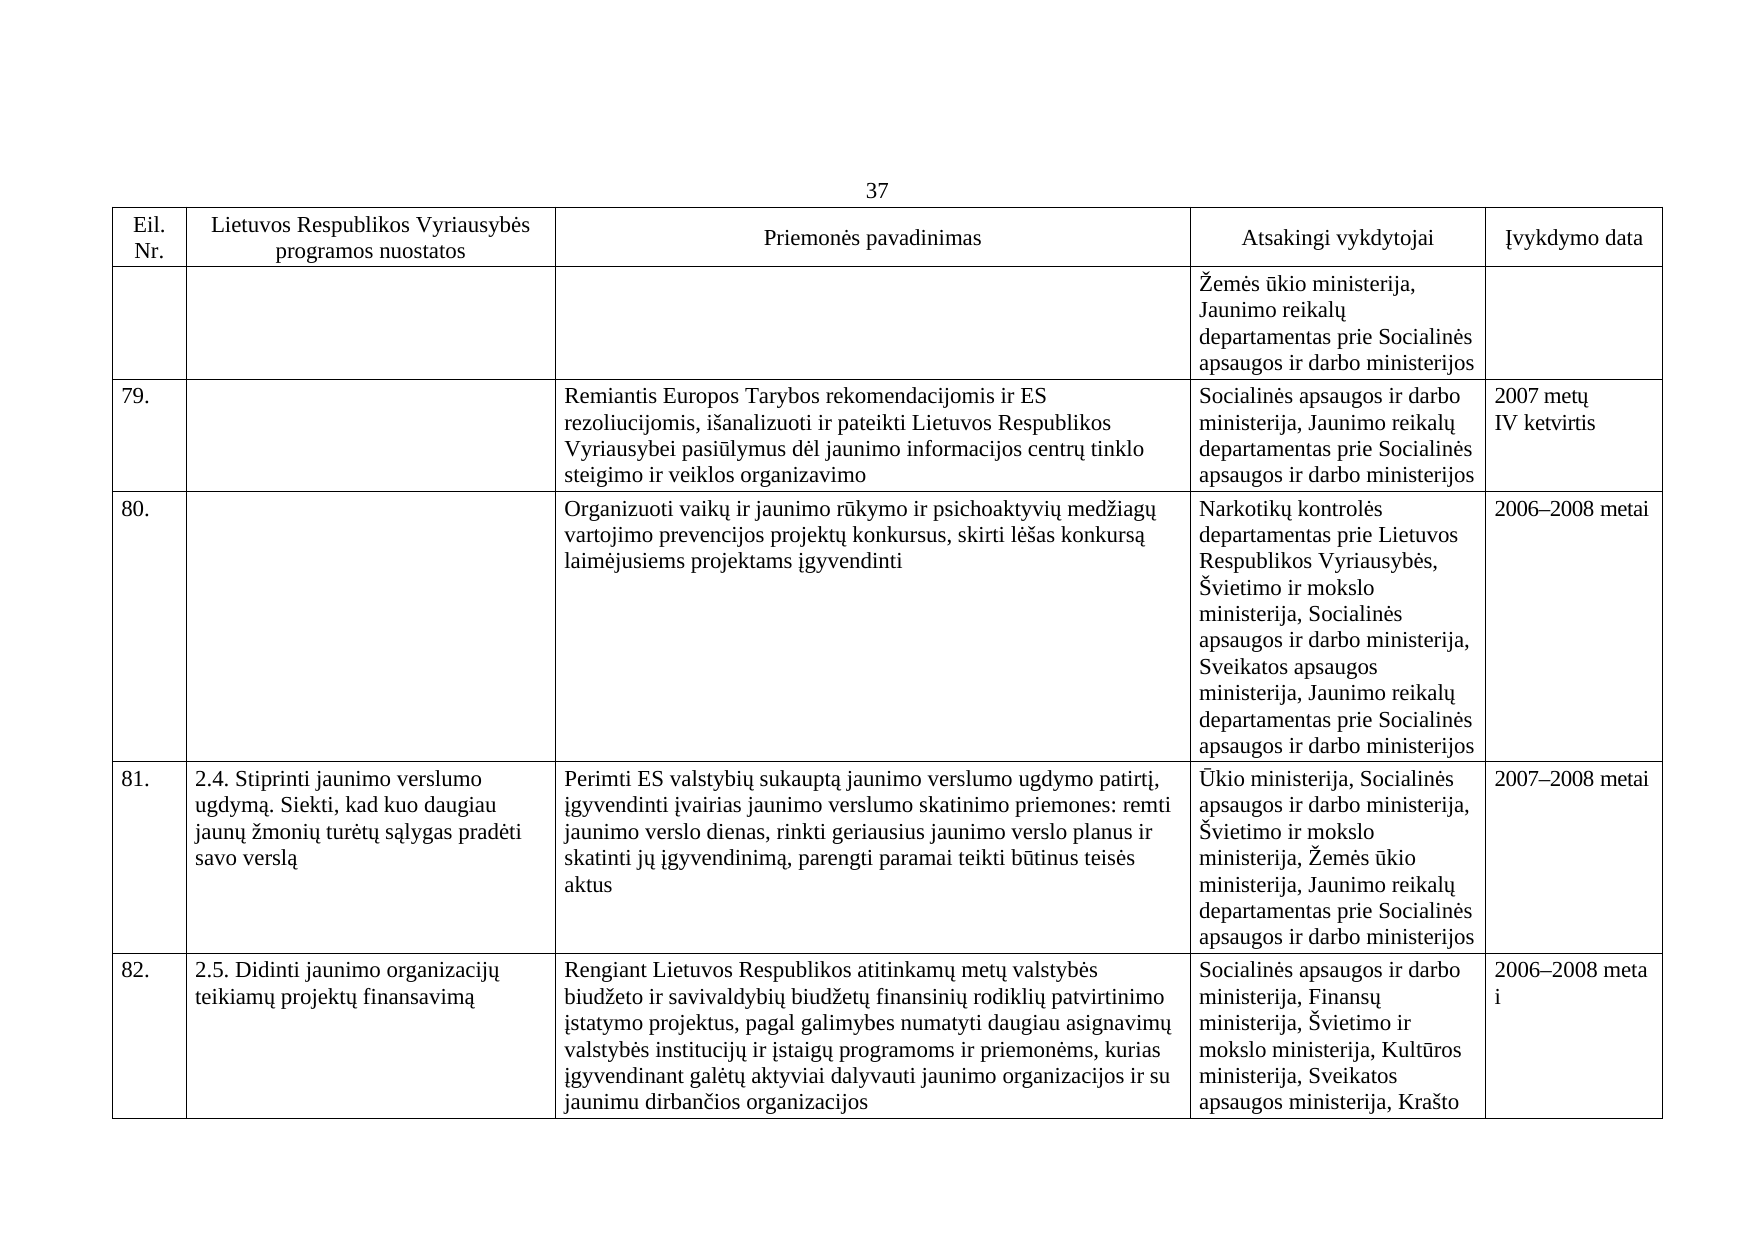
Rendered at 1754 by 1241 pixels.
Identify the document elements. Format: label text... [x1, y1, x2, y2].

table_cell [1486, 267, 1662, 378]
table_cell 2.4. Stiprinti jaunimo verslumo ugdymą. Siekti, kad kuo daugiau jaunų žmonių turėtų sąlygas pradėti savo verslą [187, 762, 555, 953]
table_cell 2007 metų IV ketvirtis [1486, 380, 1662, 491]
table_header Įvykdymo data [1486, 208, 1662, 266]
table_cell Žemės ūkio ministerija, Jaunimo reikalų departamentas prie Socialinės apsaugos ir darbo ministerijos [1191, 267, 1485, 378]
table_cell Socialinės apsaugos ir darbo ministerija, Finansų ministerija, Švietimo ir mokslo ministerija, Kultūros ministerija, Sveikatos apsaugos ministerija, Krašto [1191, 954, 1485, 1118]
table_cell 2006–2008 metai [1486, 954, 1662, 1118]
table_cell Rengiant Lietuvos Respublikos atitinkamų metų valstybės biudžeto ir savivaldybių biudžetų finansinių rodiklių patvirtinimo įstatymo projektus, pagal galimybes numatyti daugiau asignavimų valstybės institucijų ir įstaigų programoms ir priemonėms, kurias įgyvendinant galėtų aktyviai dalyvauti jaunimo organizacijos ir su jaunimu dirbančios organizacijos [556, 954, 1190, 1118]
table_cell 79. [113, 380, 186, 491]
table_header Atsakingi vykdytojai [1191, 208, 1485, 266]
table_cell Remiantis Europos Tarybos rekomendacijomis ir ES rezoliucijomis, išanalizuoti ir pateikti Lietuvos Respublikos Vyriausybei pasiūlymus dėl jaunimo informacijos centrų tinklo steigimo ir veiklos organizavimo [556, 380, 1190, 491]
table_cell 2007–2008 metai [1486, 762, 1662, 953]
table_cell [187, 492, 555, 761]
table_cell [556, 267, 1190, 378]
table_cell [187, 380, 555, 491]
table_header Eil. Nr. [113, 208, 186, 266]
table_cell 2.5. Didinti jaunimo organizacijų teikiamų projektų finansavimą [187, 954, 555, 1118]
table_cell [187, 267, 555, 378]
table_cell 81. [113, 762, 186, 953]
table_cell Perimti ES valstybių sukauptą jaunimo verslumo ugdymo patirtį, įgyvendinti įvairias jaunimo verslumo skatinimo priemones: remti jaunimo verslo dienas, rinkti geriausius jaunimo verslo planus ir skatinti jų įgyvendinimą, parengti paramai teikti būtinus teisės aktus [556, 762, 1190, 953]
table_cell 80. [113, 492, 186, 761]
table_cell 2006–2008 metai [1486, 492, 1662, 761]
table_cell Narkotikų kontrolės departamentas prie Lietuvos Respublikos Vyriausybės, Švietimo ir mokslo ministerija, Socialinės apsaugos ir darbo ministerija, Sveikatos apsaugos ministerija, Jaunimo reikalų departamentas prie Socialinės apsaugos ir darbo ministerijos [1191, 492, 1485, 761]
table_cell Socialinės apsaugos ir darbo ministerija, Jaunimo reikalų departamentas prie Socialinės apsaugos ir darbo ministerijos [1191, 380, 1485, 491]
table_cell [113, 267, 186, 378]
table_header Lietuvos Respublikos Vyriausybės programos nuostatos [187, 208, 555, 266]
table_cell Ūkio ministerija, Socialinės apsaugos ir darbo ministerija, Švietimo ir mokslo ministerija, Žemės ūkio ministerija, Jaunimo reikalų departamentas prie Socialinės apsaugos ir darbo ministerijos [1191, 762, 1485, 953]
table_cell Organizuoti vaikų ir jaunimo rūkymo ir psichoaktyvių medžiagų vartojimo prevencijos projektų konkursus, skirti lėšas konkursą laimėjusiems projektams įgyvendinti [556, 492, 1190, 761]
table_cell 82. [113, 954, 186, 1118]
table_header Priemonės pavadinimas [556, 208, 1190, 266]
